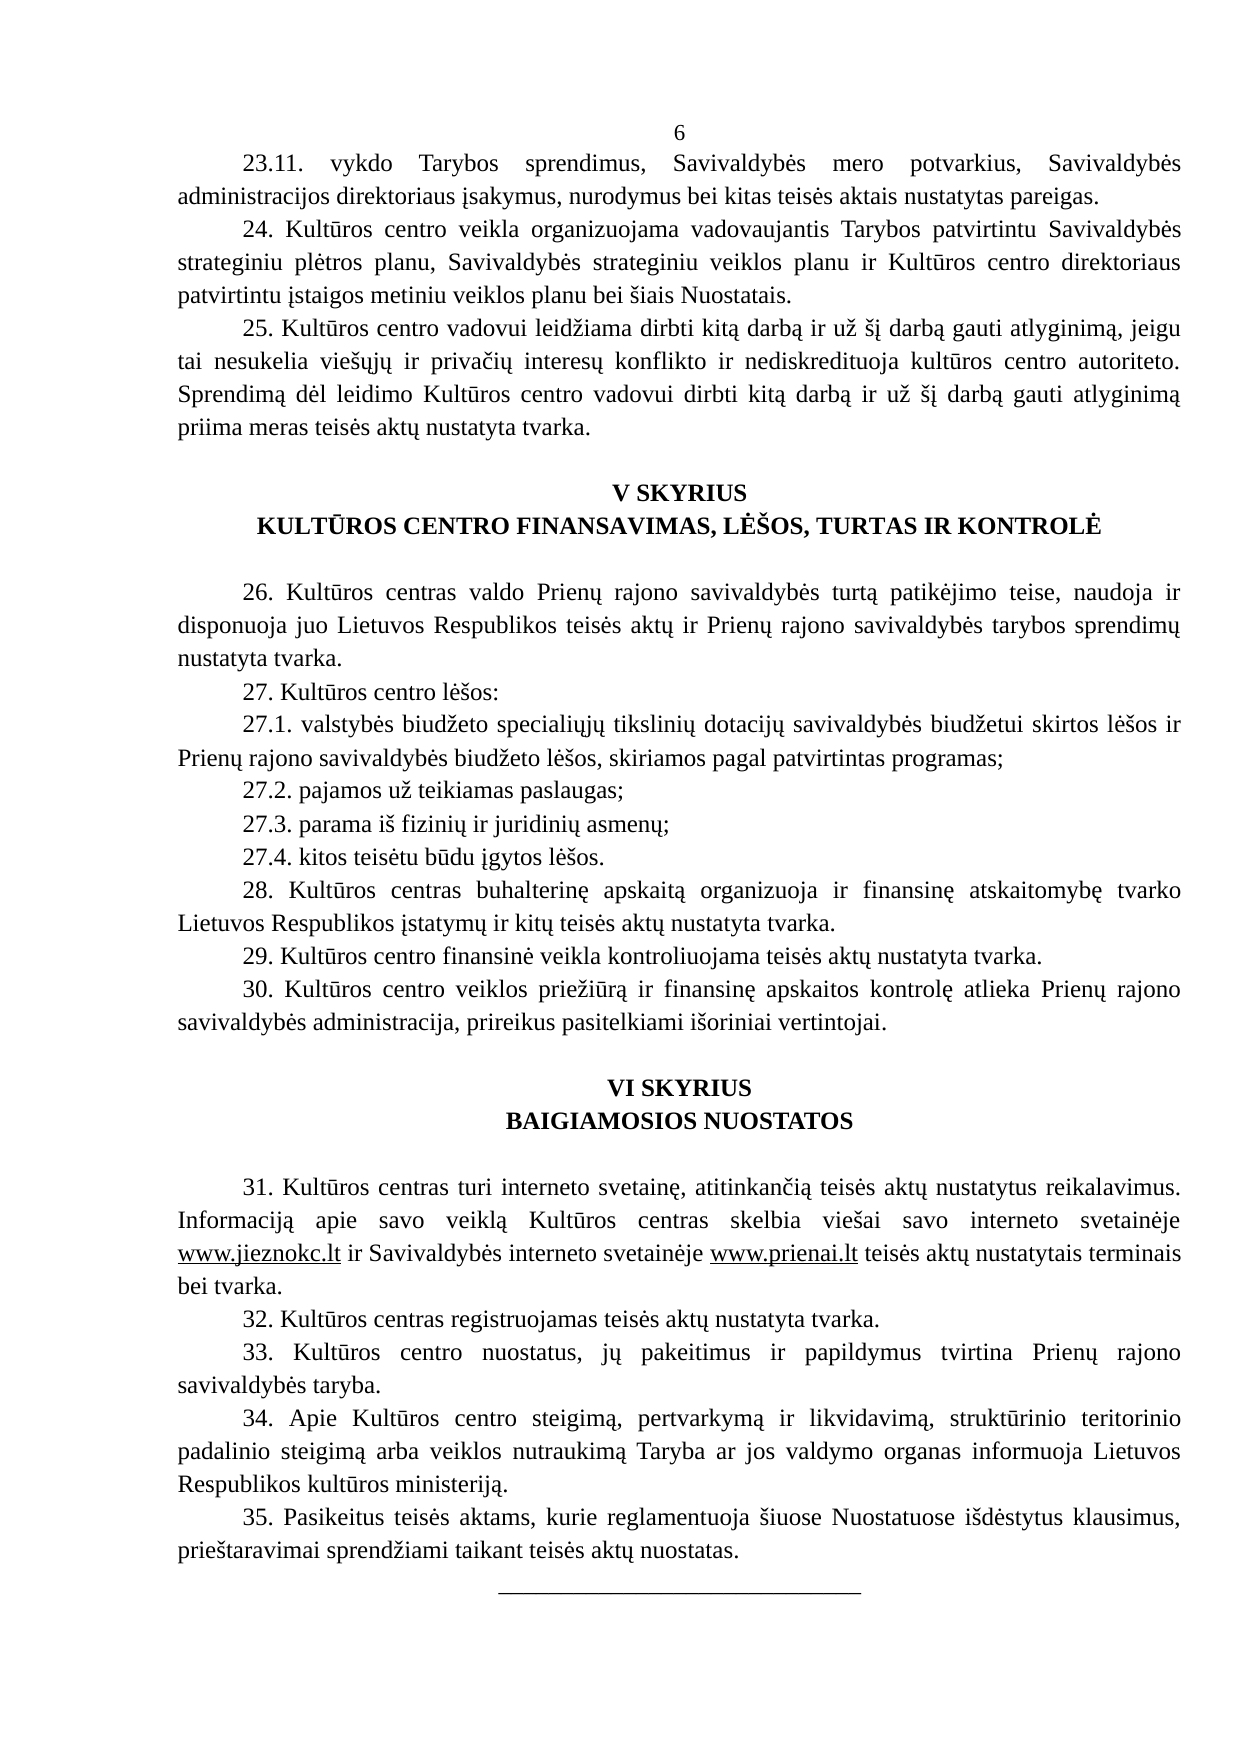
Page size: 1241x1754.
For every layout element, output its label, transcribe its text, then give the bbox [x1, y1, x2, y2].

text VI SKYRIUS [177, 1073, 1182, 1102]
text 27.2. pajamos už teikiamas paslaugas; [177, 776, 1182, 804]
text 27.1. valstybės biudžeto specialiųjų tikslinių dotacijų savivaldybės biudžetui skirtos lėšos ir Prienų rajono savivaldybės biudžeto lėšos, skiriamos pagal patvirtintas programas; [177, 709, 1182, 771]
text V SKYRIUS [177, 478, 1182, 507]
text 27.4. kitos teisėtu būdu įgytos lėšos. [177, 842, 1182, 870]
text _____________________________ [177, 1568, 1182, 1597]
text 28. Kultūros centras buhalterinę apskaitą organizuoja ir finansinę atskaitomybę tvarko Lietuvos Respublikos įstatymų ir kitų teisės aktų nustatyta tvarka. [177, 875, 1182, 936]
text 35. Pasikeitus teisės aktams, kurie reglamentuoja šiuose Nuostatuose išdėstytus klausimus, prieštaravimai sprendžiami taikant teisės aktų nuostatas. [177, 1502, 1182, 1564]
text 33. Kultūros centro nuostatus, jų pakeitimus ir papildymus tvirtina Prienų rajono savivaldybės taryba. [177, 1337, 1182, 1399]
text 29. Kultūros centro finansinė veikla kontroliuojama teisės aktų nustatyta tvarka. [177, 941, 1182, 969]
text 26. Kultūros centras valdo Prienų rajono savivaldybės turtą patikėjimo teise, naudoja ir disponuoja juo Lietuvos Respublikos teisės aktų ir Prienų rajono savivaldybės tarybos sprendimų nustatyta tvarka. [177, 577, 1182, 672]
text 27. Kultūros centro lėšos: [177, 677, 1182, 705]
text 25. Kultūros centro vadovui leidžiama dirbti kitą darbą ir už šį darbą gauti atlyginimą, jeigu tai nesukelia viešųjų ir privačių interesų konflikto ir nediskredituoja kultūros centro autoriteto. Sprendimą dėl leidimo Kultūros centro vadovui dirbti kitą darbą ir už šį darbą gauti atlyginimą priima meras teisės aktų nustatyta tvarka. [177, 313, 1182, 441]
text KULTŪROS CENTRO FINANSAVIMAS, LĖŠOS, TURTAS IR KONTROLĖ [177, 511, 1182, 540]
text BAIGIAMOSIOS NUOSTATOS [177, 1106, 1182, 1134]
text 23.11. vykdo Tarybos sprendimus, Savivaldybės mero potvarkius, Savivaldybės administracijos direktoriaus įsakymus, nurodymus bei kitas teisės aktais nustatytas pareigas. [177, 148, 1182, 210]
text 24. Kultūros centro veikla organizuojama vadovaujantis Tarybos patvirtintu Savivaldybės strateginiu plėtros planu, Savivaldybės strateginiu veiklos planu ir Kultūros centro direktoriaus patvirtintu įstaigos metiniu veiklos planu bei šiais Nuostatais. [177, 214, 1182, 309]
text 32. Kultūros centras registruojamas teisės aktų nustatyta tvarka. [177, 1304, 1182, 1333]
text 31. Kultūros centras turi interneto svetainę, atitinkančią teisės aktų nustatytus reikalavimus. Informaciją apie savo veiklą Kultūros centras skelbia viešai savo interneto svetainėje www.jieznokc.lt ir Savivaldybės interneto svetainėje www.prienai.lt teisės aktų nustatytais terminais bei tvarka. [177, 1172, 1182, 1300]
text 34. Apie Kultūros centro steigimą, pertvarkymą ir likvidavimą, struktūrinio teritorinio padalinio steigimą arba veiklos nutraukimą Taryba ar jos valdymo organas informuoja Lietuvos Respublikos kultūros ministeriją. [177, 1403, 1182, 1498]
text 30. Kultūros centro veiklos priežiūrą ir finansinę apskaitos kontrolę atlieka Prienų rajono savivaldybės administracija, prireikus pasitelkiami išoriniai vertintojai. [177, 974, 1182, 1036]
text 27.3. parama iš fizinių ir juridinių asmenų; [177, 809, 1182, 837]
